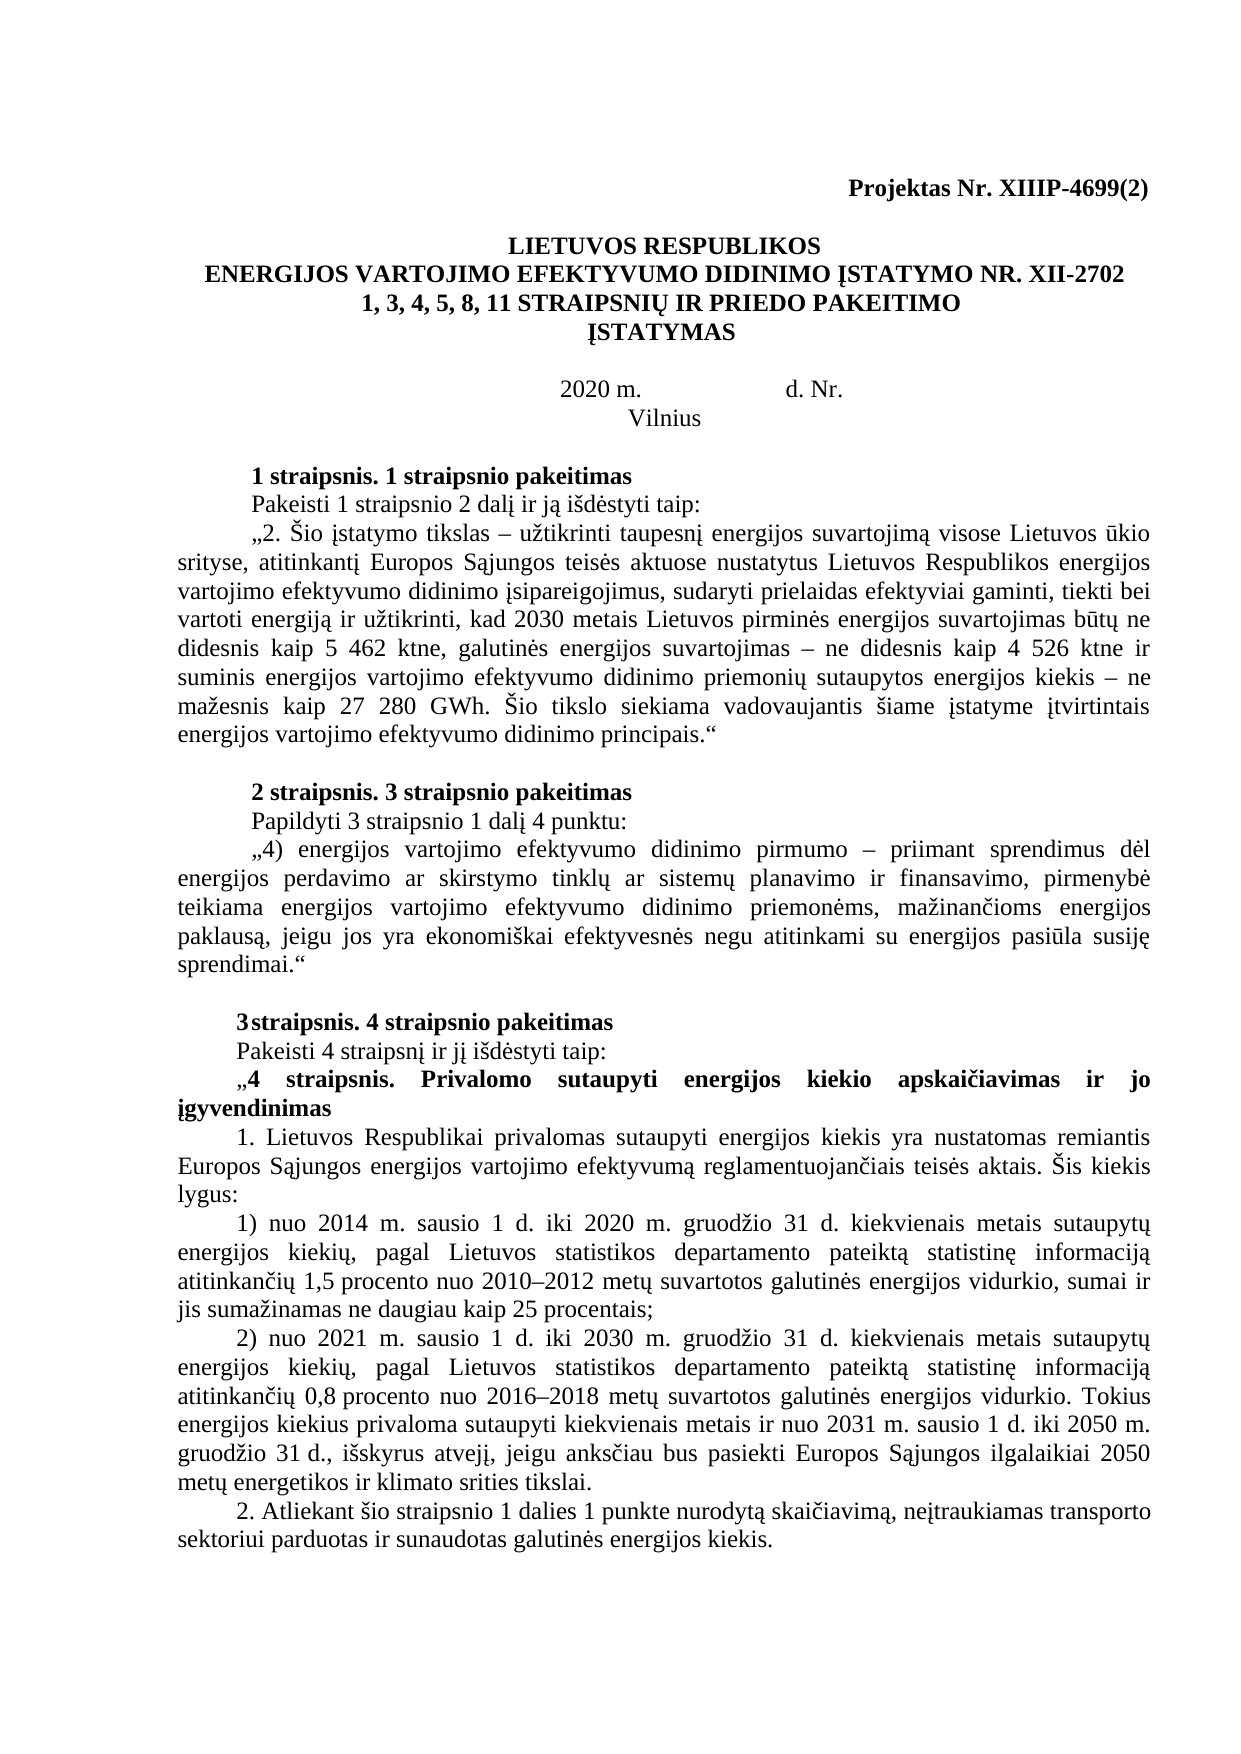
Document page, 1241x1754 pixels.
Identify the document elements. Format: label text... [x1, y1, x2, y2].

text ENERGIJOS VARTOJIMO EFEKTYVUMO DIDINIMO ĮSTATYMo NR. XII-2702 [177, 259, 1152, 288]
text 2 straipsnis. 3 straipsnio pakeitimas [251, 777, 1152, 806]
text Pakeisti 4 straipsnį ir jį išdėstyti taip: [177, 1036, 1152, 1064]
text 2) nuo 2021 m. sausio 1 d. iki 2030 m. gruodžio 31 d. kiekvienais metais sutaupytų energijos kiekių, pagal Lietuvos statistikos departamento pateiktą statistinę informaciją atitinkančių 0,8 procento nuo 2016–2018 metų suvartotos galutinės energijos vidurkio. Tokius energijos kiekius privaloma sutaupyti kiekvienais metais ir nuo 2031 m. sausio 1 d. iki 2050 m. gruodžio 31 d., išskyrus atvejį, jeigu anksčiau bus pasiekti Europos Sąjungos ilgalaikiai 2050 metų energetikos ir klimato srities tikslai. [177, 1323, 1152, 1496]
text 1. Lietuvos Respublikai privalomas sutaupyti energijos kiekis yra nustatomas remiantis Europos Sąjungos energijos vartojimo efektyvumą reglamentuojančiais teisės aktais. Šis kiekis lygus: [177, 1122, 1152, 1208]
text 2020 m. d. Nr. Vilnius [177, 374, 1152, 432]
text 2. Atliekant šio straipsnio 1 dalies 1 punkte nurodytą skaičiavimą, neįtraukiamas transporto sektoriui parduotas ir sunaudotas galutinės energijos kiekis. [177, 1496, 1152, 1553]
text Projektas Nr. XIIIP-4699(2) [177, 173, 1152, 202]
text Pakeisti 1 straipsnio 2 dalį ir ją išdėstyti taip: [177, 489, 1152, 518]
text Papildyti 3 straipsnio 1 dalį 4 punktu: [177, 806, 1152, 834]
text „4 straipsnis. Privalomo sutaupyti energijos kiekio apskaičiavimas ir jo įgyvendinimas [177, 1064, 1152, 1122]
text LIETUVOS RESPUBLIKOS [177, 231, 1152, 259]
text 1) nuo 2014 m. sausio 1 d. iki 2020 m. gruodžio 31 d. kiekvienais metais sutaupytų energijos kiekių, pagal Lietuvos statistikos departamento pateiktą statistinę informaciją atitinkančių 1,5 procento nuo 2010–2012 metų suvartotos galutinės energijos vidurkio, sumai ir jis sumažinamas ne daugiau kaip 25 procentais; [177, 1208, 1152, 1323]
text „2. Šio įstatymo tikslas – užtikrinti taupesnį energijos suvartojimą visose Lietuvos ūkio srityse, atitinkantį Europos Sąjungos teisės aktuose nustatytus Lietuvos Respublikos energijos vartojimo efektyvumo didinimo įsipareigojimus, sudaryti prielaidas efektyviai gaminti, tiekti bei vartoti energiją ir užtikrinti, kad 2030 metais Lietuvos pirminės energijos suvartojimas būtų ne didesnis kaip 5 462 ktne, galutinės energijos suvartojimas – ne didesnis kaip 4 526 ktne ir suminis energijos vartojimo efektyvumo didinimo priemonių sutaupytos energijos kiekis – ne mažesnis kaip 27 280 GWh. Šio tikslo siekiama vadovaujantis šiame įstatyme įtvirtintais energijos vartojimo efektyvumo didinimo principais.“ [177, 518, 1152, 748]
text 1, 3, 4, 5, 8, 11 STRAIPSNIŲ IR PRIEDO PAKEITIMO [177, 288, 1152, 317]
text „4) energijos vartojimo efektyvumo didinimo pirmumo – priimant sprendimus dėl energijos perdavimo ar skirstymo tinklų ar sistemų planavimo ir finansavimo, pirmenybė teikiama energijos vartojimo efektyvumo didinimo priemonėms, mažinančioms energijos paklausą, jeigu jos yra ekonomiškai efektyvesnės negu atitinkami su energijos pasiūla susiję sprendimai.“ [177, 834, 1152, 978]
text 3 straipsnis. 4 straipsnio pakeitimas [236, 1007, 1152, 1036]
text ĮSTATYMAS [177, 317, 1152, 346]
text 1 straipsnis. 1 straipsnio pakeitimas [251, 461, 1152, 489]
